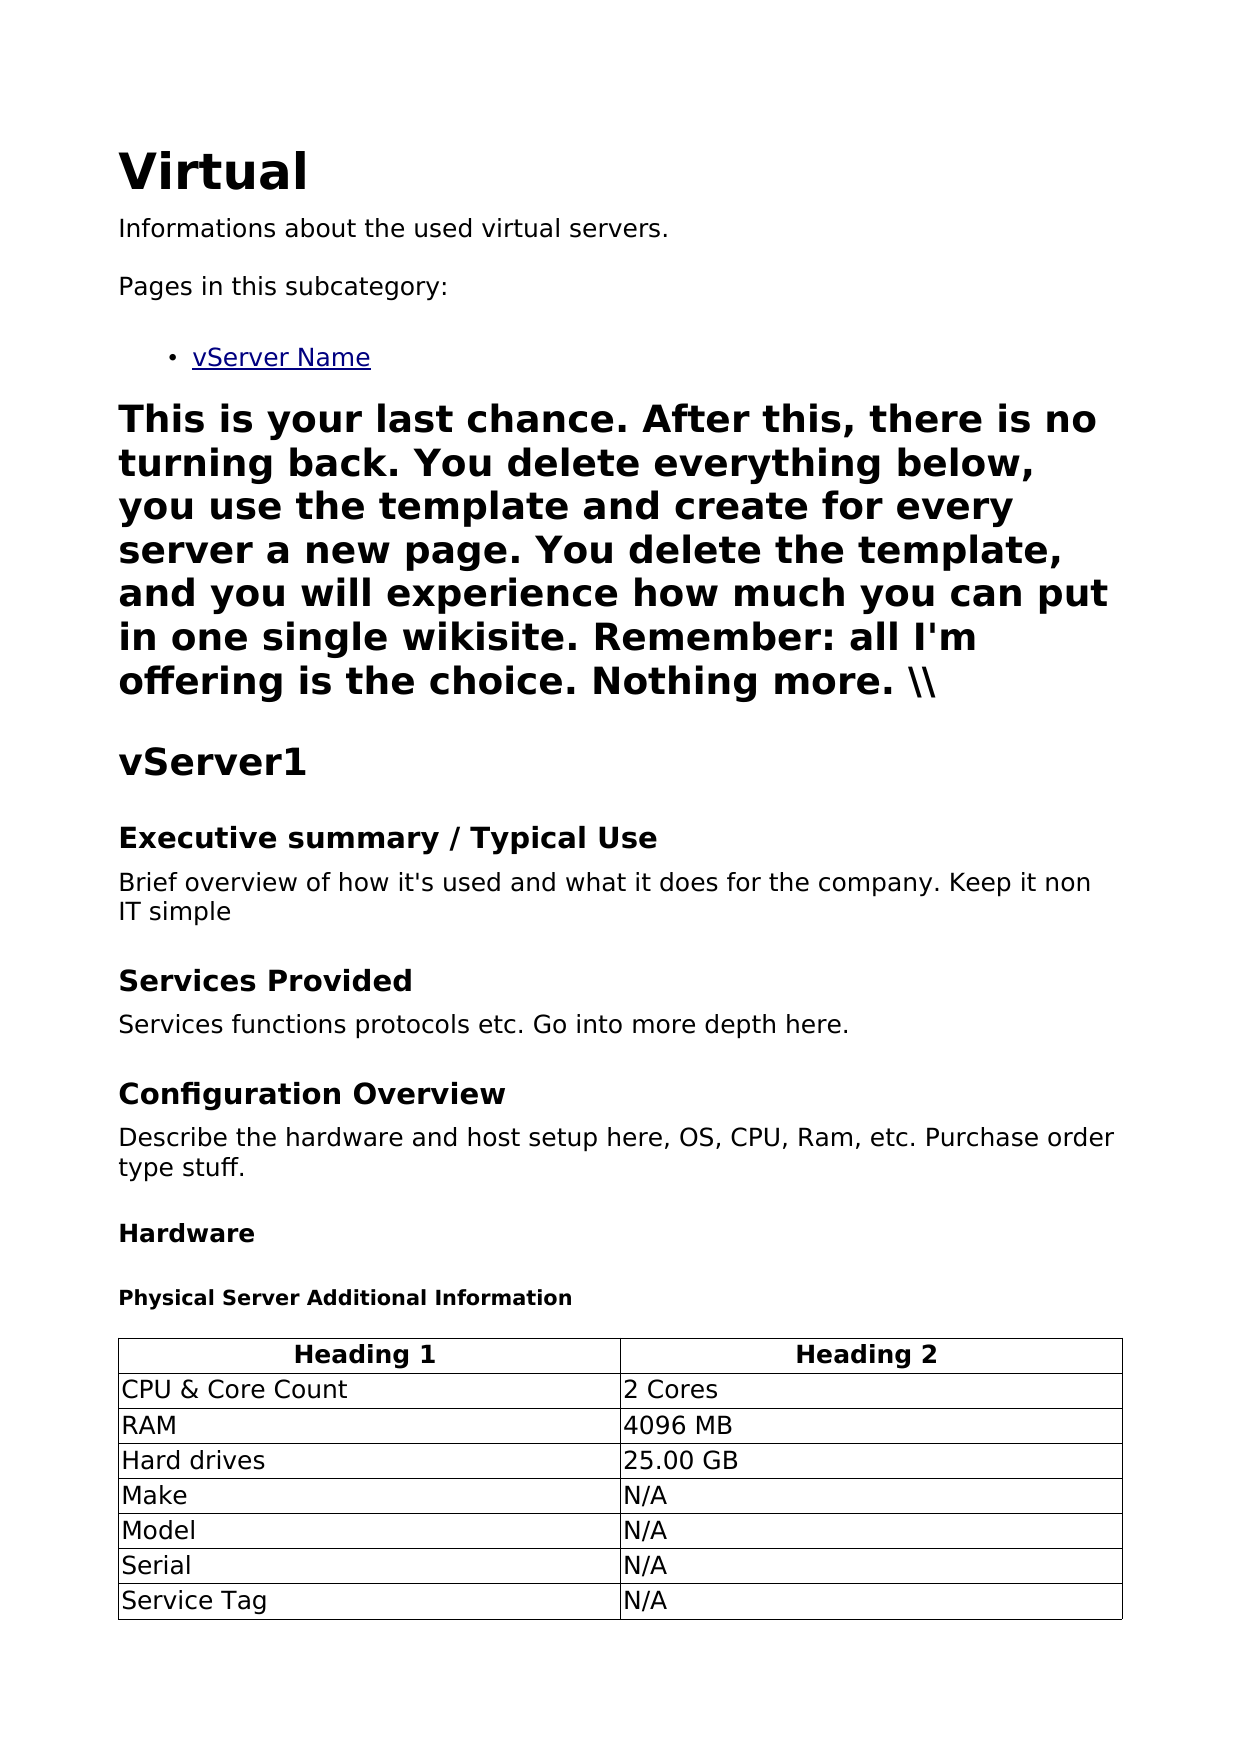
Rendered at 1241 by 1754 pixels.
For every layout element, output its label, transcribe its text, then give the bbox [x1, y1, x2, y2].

subtitle Services Provided [118, 964, 1122, 998]
table_header Heading 2 [621, 1339, 1122, 1373]
text Services functions protocols etc. Go into more depth here. [118, 1010, 1122, 1039]
subtitle Virtual [118, 143, 1122, 201]
table_cell Serial [119, 1549, 620, 1583]
table_cell N/A [621, 1549, 1122, 1583]
subtitle vServer1 [118, 741, 1122, 784]
table_cell N/A [621, 1514, 1122, 1548]
list vServer Name [177, 343, 1122, 372]
subtitle Physical Server Additional Information [118, 1286, 1122, 1310]
table_cell Hard drives [119, 1444, 620, 1478]
text Describe the hardware and host setup here, OS, CPU, Ram, etc. Purchase order type stuff. [118, 1123, 1122, 1182]
table_cell N/A [621, 1479, 1122, 1513]
subtitle Hardware [118, 1219, 1122, 1248]
table_header Heading 1 [119, 1339, 620, 1373]
subtitle Configuration Overview [118, 1077, 1122, 1111]
table_cell 25.00 GB [621, 1444, 1122, 1478]
table_cell Make [119, 1479, 620, 1513]
subtitle This is your last chance. After this, there is no turning back. You delete everything below, you use the template and create for every server a new page. You delete the template, and you will experience how much you can put in one single wikisite. Remember: all I'm offering is the choice. Nothing more. \\ [118, 397, 1122, 703]
table_cell Model [119, 1514, 620, 1548]
table_cell 4096 MB [621, 1409, 1122, 1443]
table_cell N/A [621, 1584, 1122, 1618]
subtitle Executive summary / Typical Use [118, 822, 1122, 856]
table_cell Service Tag [119, 1584, 620, 1618]
text Informations about the used virtual servers. Pages in this subcategory: [118, 214, 1122, 301]
table_cell CPU & Core Count [119, 1374, 620, 1408]
text Brief overview of how it's used and what it does for the company. Keep it non IT simple [118, 868, 1122, 926]
table_cell 2 Cores [621, 1374, 1122, 1408]
table_cell RAM [119, 1409, 620, 1443]
